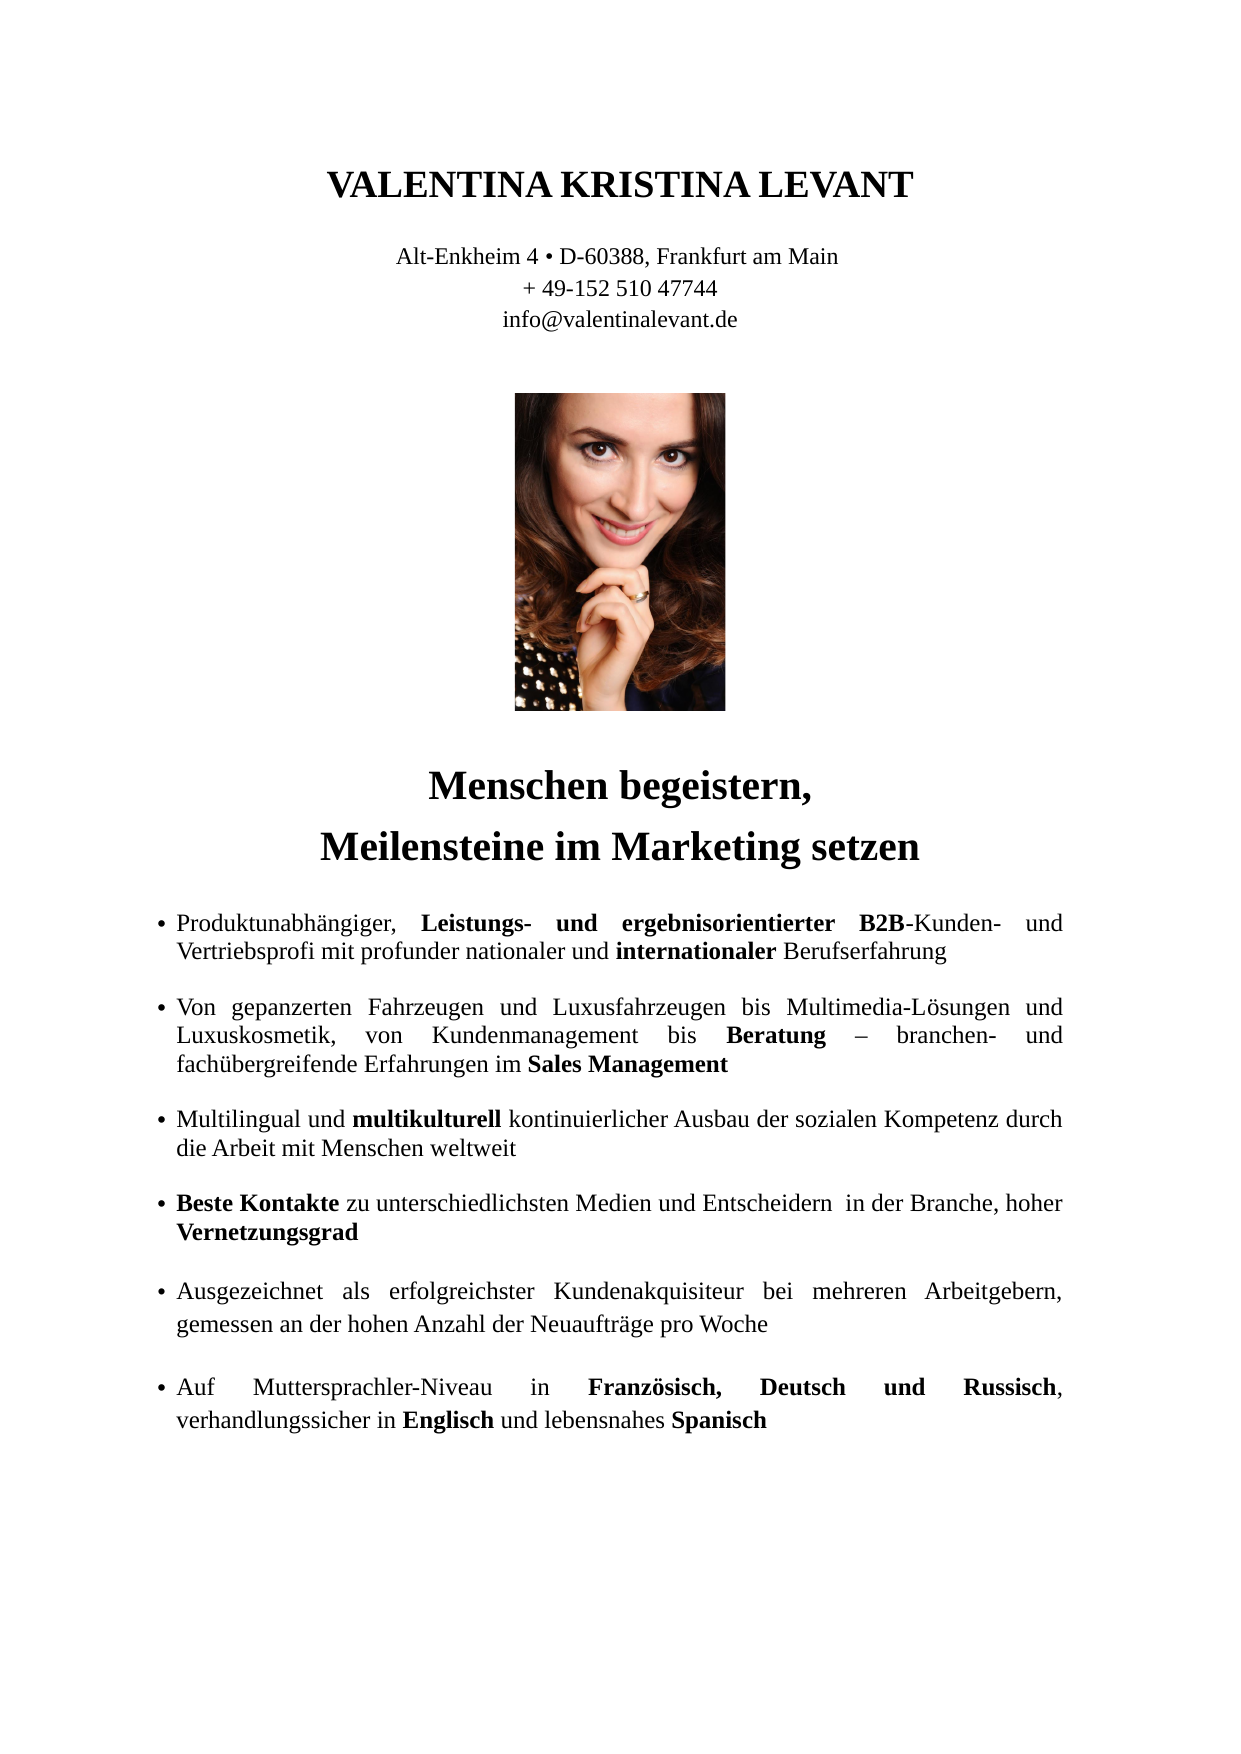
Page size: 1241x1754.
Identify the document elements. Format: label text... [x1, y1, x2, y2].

list Produktunabhängiger, Leistungs- und ergebnisorientierter B2B-Kunden- und Vertriebsprofi mit profunder nationaler und internationaler Berufserfahrung [157, 908, 1063, 965]
list Beste Kontakte zu unterschiedlichsten Medien und Entscheidern in der Branche, hoher Vernetzungsgrad [157, 1188, 1063, 1246]
list Multilingual und multikulturell kontinuierlicher Ausbau der sozialen Kompetenz durch die Arbeit mit Menschen weltweit [157, 1104, 1063, 1162]
list Von gepanzerten Fahrzeugen und Luxusfahrzeugen bis Multimedia-Lösungen und Luxuskosmetik, von Kundenmanagement bis Beratung – branchen- und fachübergreifende Erfahrungen im Sales Management [157, 992, 1063, 1078]
picture [514, 393, 726, 711]
list Auf Muttersprachler-Niveau in Französisch, Deutsch und Russisch, verhandlungssicher in Englisch und lebensnahes Spanisch [157, 1372, 1063, 1434]
subtitle Meilensteine im Marketing setzen [118, 821, 1122, 869]
list Ausgezeichnet als erfolgreichster Kundenakquisiteur bei mehreren Arbeitgebern, gemessen an der hohen Anzahl der Neuaufträge pro Woche [157, 1276, 1063, 1337]
subtitle Menschen begeistern, [118, 761, 1122, 808]
